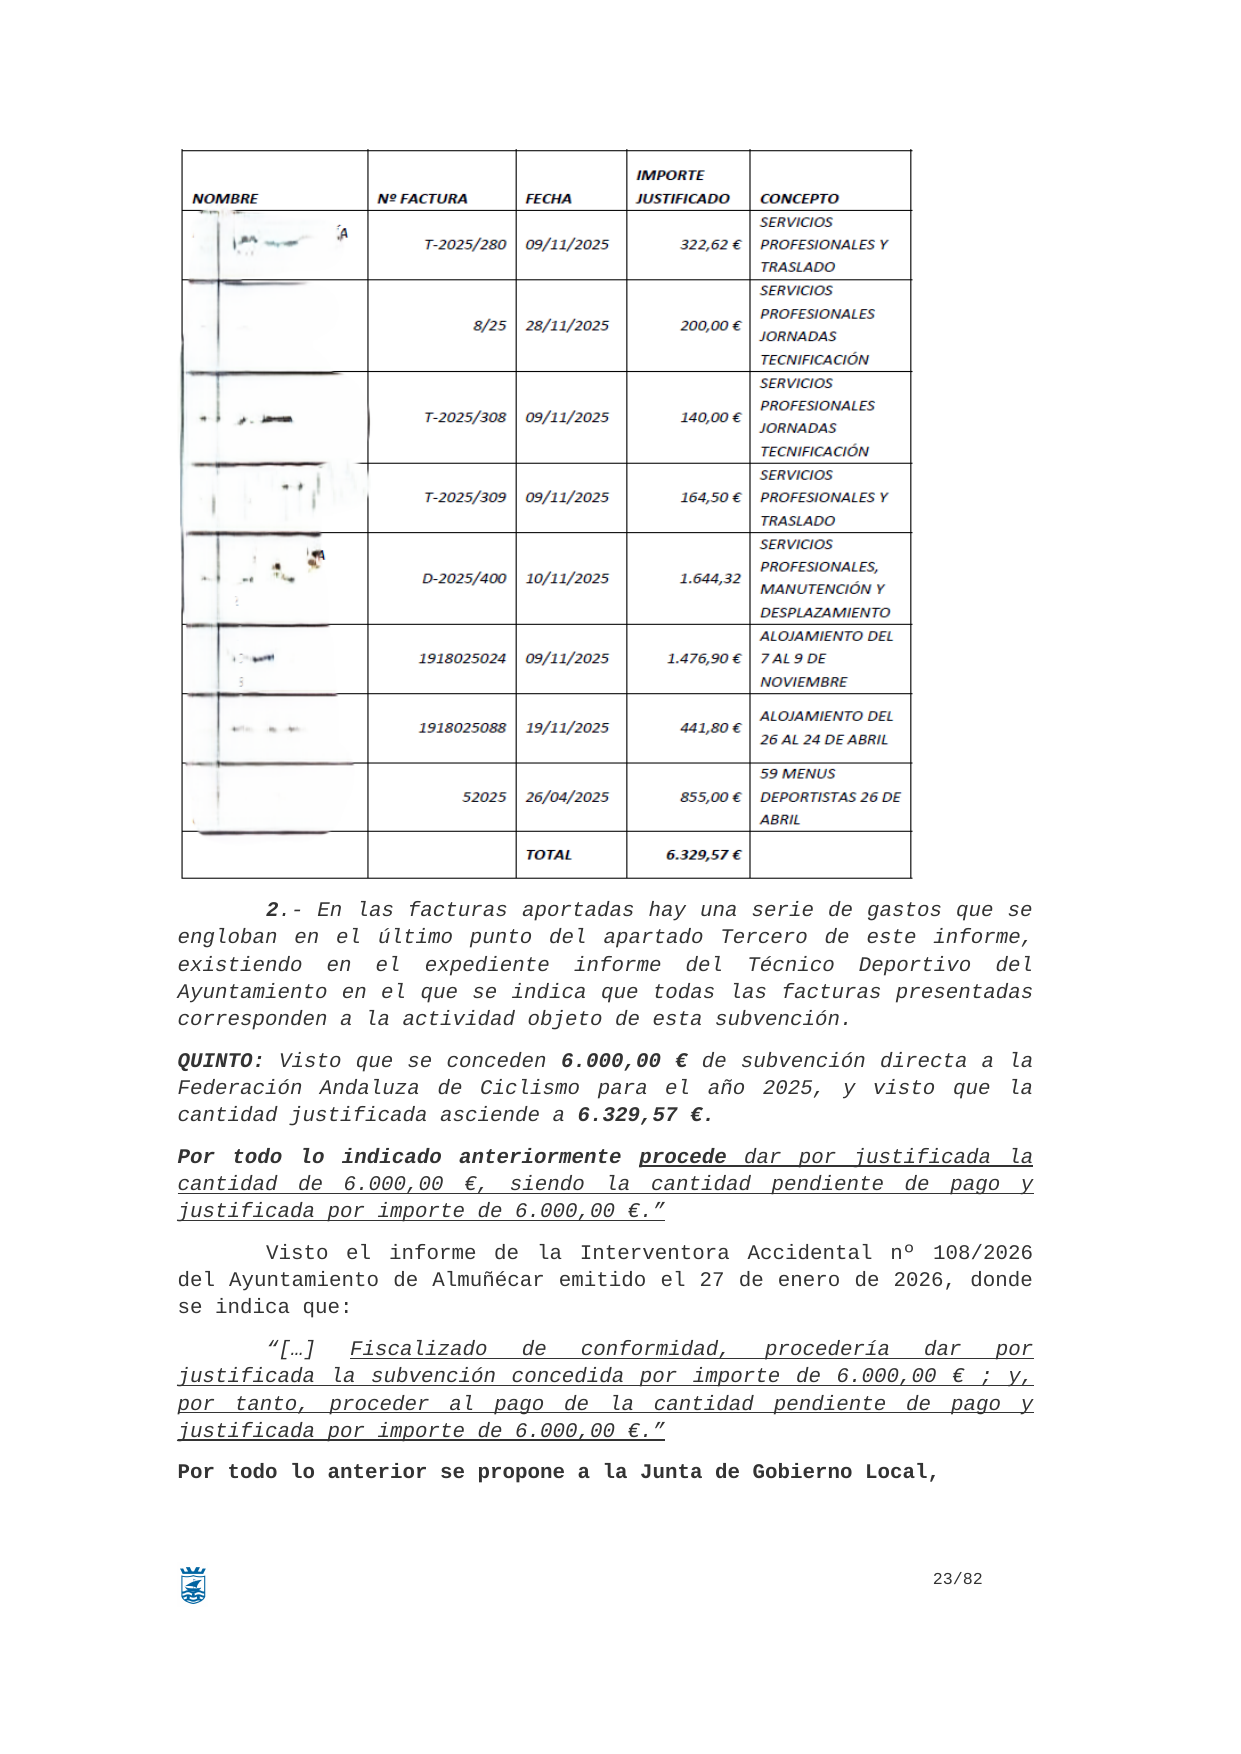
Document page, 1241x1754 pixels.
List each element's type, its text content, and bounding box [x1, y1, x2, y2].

text justificada por importe de 6.000,00 €.” [177, 1413, 1033, 1443]
text QUINTO: Visto que se conceden 6.000,00 € de subvención directa a la Federación Andaluza de Ciclismo para el año 2025, y visto que la cantidad justificada asciende a 6.329,57 €. [177, 1050, 1033, 1128]
text “[…] Fiscalizado de conformidad, procedería dar por justificada la subvención concedida por importe de 6.000,00 € ; y, [177, 1338, 1033, 1385]
text Visto el informe de la Interventora Accidental nº 108/2026 del Ayuntamiento de Almuñécar emitido el 27 de enero de 2026, donde se indica que: [177, 1242, 1033, 1320]
picture [177, 147, 916, 882]
text Por todo lo anterior se propone a la Junta de Gobierno Local, [177, 1462, 1033, 1485]
text Por todo lo indicado anteriormente procede dar por justificada la cantidad de 6.000,00 €, siendo la cantidad pendiente de pago y [177, 1146, 1033, 1193]
picture [177, 1562, 208, 1607]
text por tanto, proceder al pago de la cantidad pendiente de pago y [177, 1386, 1033, 1412]
text 2.- En las facturas aportadas hay una serie de gastos que se engloban en el último punto del apartado Tercero de este informe, existiendo en el expediente informe del Técnico Deportivo del Ayuntamiento en el que se indica que todas las facturas presentadas corresponden a la actividad objeto de esta subvención. [177, 899, 1033, 1032]
text justificada por importe de 6.000,00 €.” [177, 1194, 1033, 1224]
